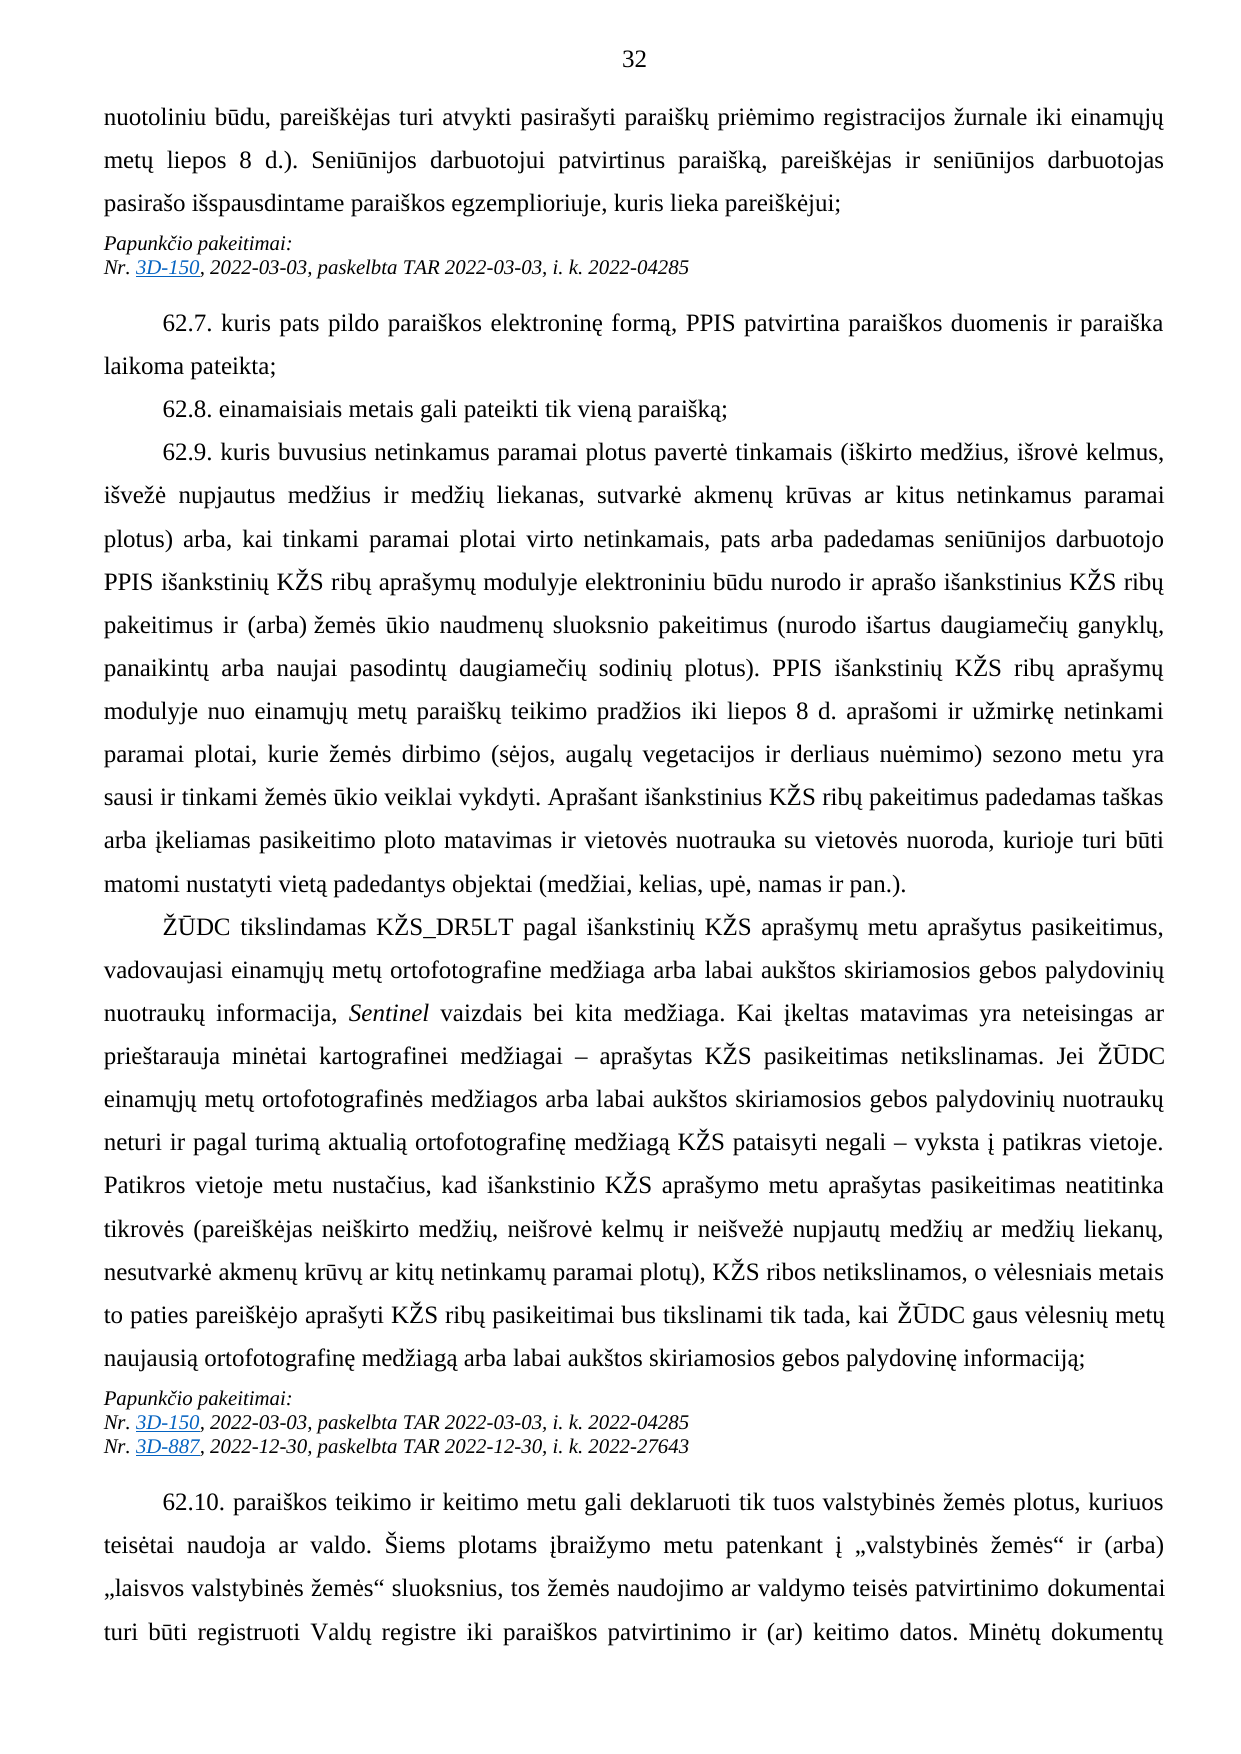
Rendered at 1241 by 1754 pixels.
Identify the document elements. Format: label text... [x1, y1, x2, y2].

text 62.9. kuris buvusius netinkamus paramai plotus pavertė tinkamais (iškirto medžius, išrovė kelmus, išvežė nupjautus medžius ir medžių liekanas, sutvarkė akmenų krūvas ar kitus netinkamus paramai plotus) arba, kai tinkami paramai plotai virto netinkamais, pats arba padedamas seniūnijos darbuotojo PPIS išankstinių KŽS ribų aprašymų modulyje elektroniniu būdu nurodo ir aprašo išankstinius KŽS ribų pakeitimus ir (arba) žemės ūkio naudmenų sluoksnio pakeitimus (nurodo išartus daugiamečių ganyklų, panaikintų arba naujai pasodintų daugiamečių sodinių plotus). PPIS išankstinių KŽS ribų aprašymų modulyje nuo einamųjų metų paraiškų teikimo pradžios iki liepos 8 d. aprašomi ir užmirkę netinkami paramai plotai, kurie žemės dirbimo (sėjos, augalų vegetacijos ir derliaus nuėmimo) sezono metu yra sausi ir tinkami žemės ūkio veiklai vykdyti. Aprašant išankstinius KŽS ribų pakeitimus padedamas taškas arba įkeliamas pasikeitimo ploto matavimas ir vietovės nuotrauka su vietovės nuoroda, kurioje turi būti matomi nustatyti vietą padedantys objektai (medžiai, kelias, upė, namas ir pan.). [103, 437, 1165, 897]
text Nr. 3D-150, 2022-03-03, paskelbta TAR 2022-03-03, i. k. 2022-04285 [103, 255, 1165, 279]
text 62.8. einamaisiais metais gali pateikti tik vieną paraišką; [103, 394, 1165, 423]
text nuotoliniu būdu, pareiškėjas turi atvykti pasirašyti paraiškų priėmimo registracijos žurnale iki einamųjų metų liepos 8 d.). Seniūnijos darbuotojui patvirtinus paraišką, pareiškėjas ir seniūnijos darbuotojas pasirašo išspausdintame paraiškos egzemplioriuje, kuris lieka pareiškėjui; [103, 102, 1165, 217]
text 62.7. kuris pats pildo paraiškos elektroninę formą, PPIS patvirtina paraiškos duomenis ir paraiška laikoma pateikta; [103, 308, 1165, 380]
text Papunkčio pakeitimai: [103, 231, 1165, 255]
text ŽŪDC tikslindamas KŽS_DR5LT pagal išankstinių KŽS aprašymų metu aprašytus pasikeitimus, vadovaujasi einamųjų metų ortofotografine medžiaga arba labai aukštos skiriamosios gebos palydovinių nuotraukų informacija, Sentinel vaizdais bei kita medžiaga. Kai įkeltas matavimas yra neteisingas ar prieštarauja minėtai kartografinei medžiagai – aprašytas KŽS pasikeitimas netikslinamas. Jei ŽŪDC einamųjų metų ortofotografinės medžiagos arba labai aukštos skiriamosios gebos palydovinių nuotraukų neturi ir pagal turimą aktualią ortofotografinę medžiagą KŽS pataisyti negali – vyksta į patikras vietoje. Patikros vietoje metu nustačius, kad išankstinio KŽS aprašymo metu aprašytas pasikeitimas neatitinka tikrovės (pareiškėjas neiškirto medžių, neišrovė kelmų ir neišvežė nupjautų medžių ar medžių liekanų, nesutvarkė akmenų krūvų ar kitų netinkamų paramai plotų), KŽS ribos netikslinamos, o vėlesniais metais to paties pareiškėjo aprašyti KŽS ribų pasikeitimai bus tikslinami tik tada, kai ŽŪDC gaus vėlesnių metų naujausią ortofotografinę medžiagą arba labai aukštos skiriamosios gebos palydovinę informaciją; [103, 912, 1165, 1372]
text Papunkčio pakeitimai: [103, 1386, 1165, 1410]
text Nr. 3D-887, 2022-12-30, paskelbta TAR 2022-12-30, i. k. 2022-27643 [103, 1434, 1165, 1458]
text Nr. 3D-150, 2022-03-03, paskelbta TAR 2022-03-03, i. k. 2022-04285 [103, 1410, 1165, 1434]
text 62.10. paraiškos teikimo ir keitimo metu gali deklaruoti tik tuos valstybinės žemės plotus, kuriuos teisėtai naudoja ar valdo. Šiems plotams įbraižymo metu patenkant į „valstybinės žemės“ ir (arba) „laisvos valstybinės žemės“ sluoksnius, tos žemės naudojimo ar valdymo teisės patvirtinimo dokumentai turi būti registruoti Valdų registre iki paraiškos patvirtinimo ir (ar) keitimo datos. Minėtų dokumentų [103, 1487, 1165, 1645]
